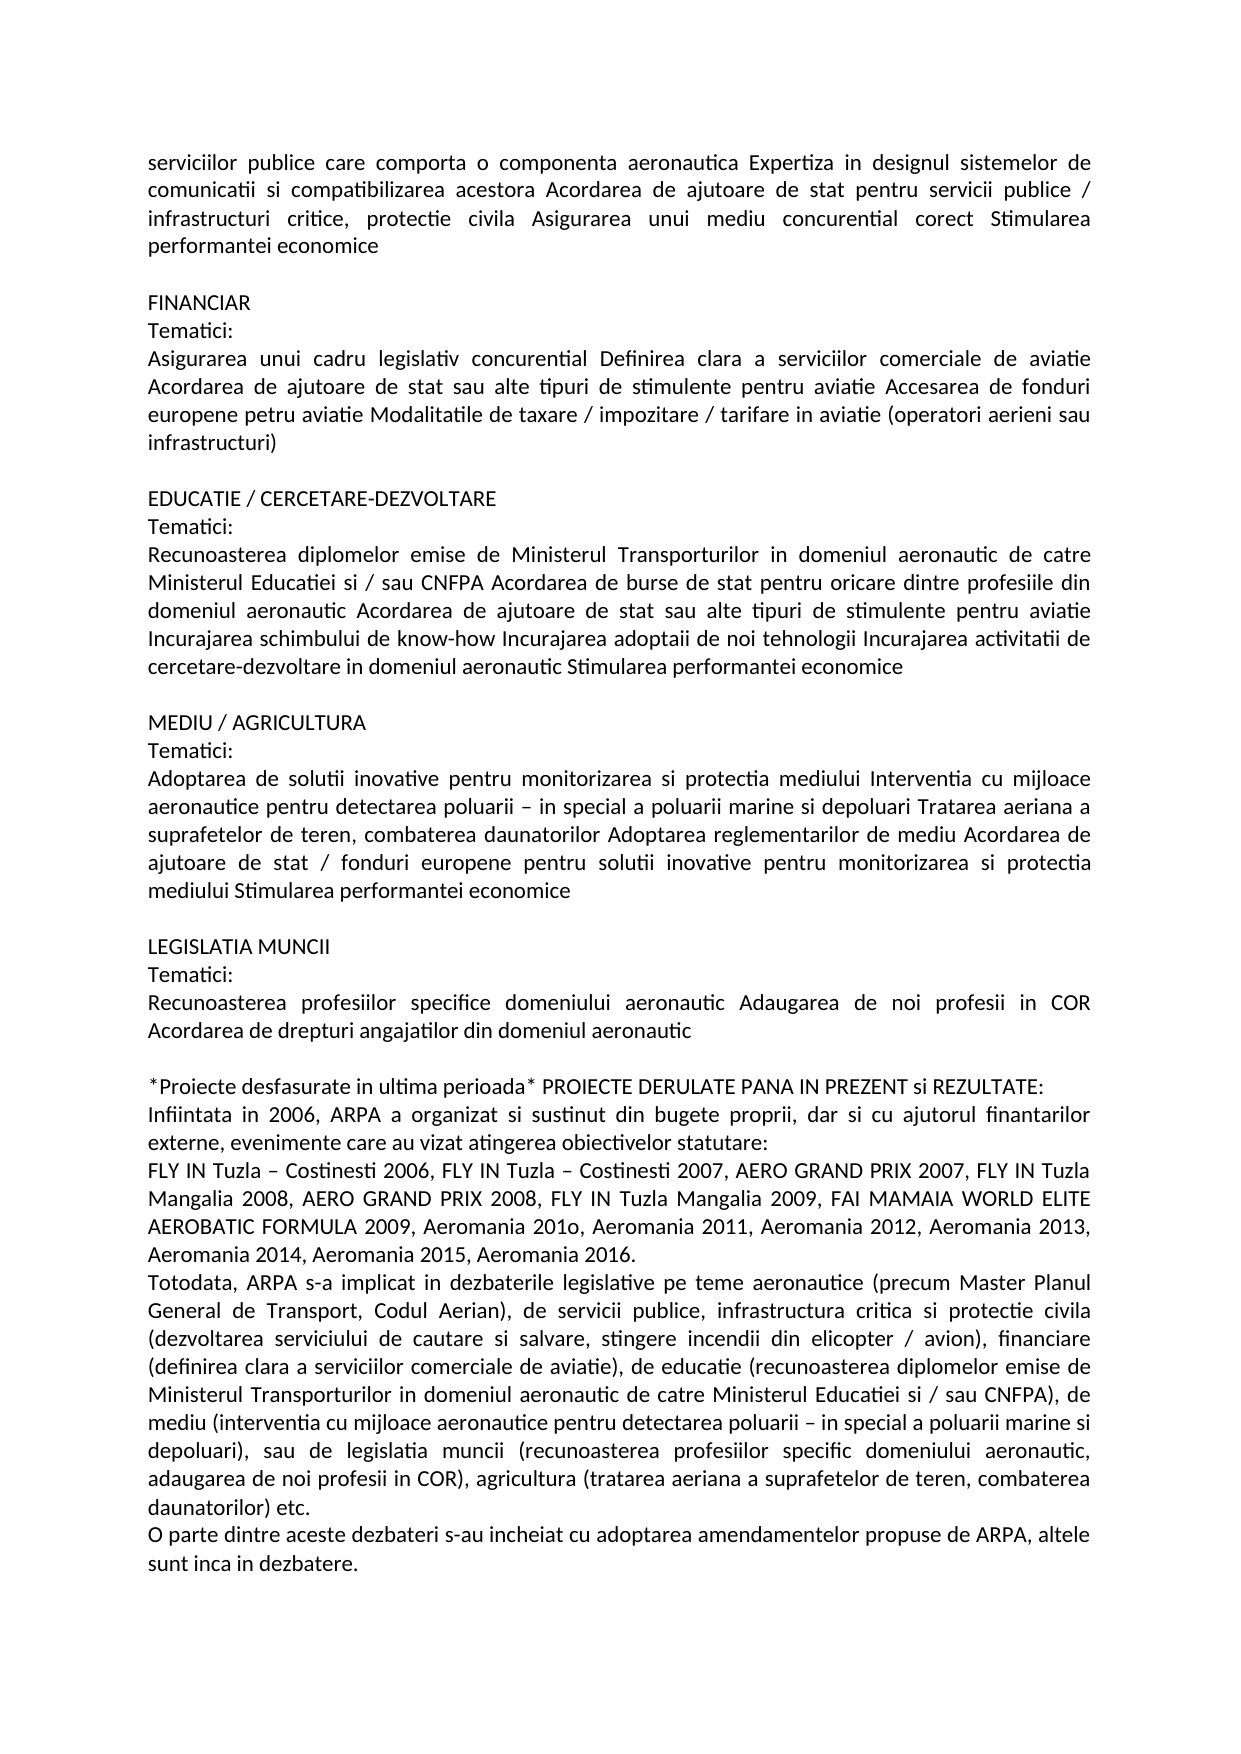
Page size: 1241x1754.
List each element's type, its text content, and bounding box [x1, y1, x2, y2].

text MEDIU / AGRICULTURA [148, 708, 1093, 736]
text FLY IN Tuzla – Costinesti 2006, FLY IN Tuzla – Costinesti 2007, AERO GRAND PRIX 2007, FLY IN Tuzla Mangalia 2008, AERO GRAND PRIX 2008, FLY IN Tuzla Mangalia 2009, FAI MAMAIA WORLD ELITE AEROBATIC FORMULA 2009, Aeromania 201o, Aeromania 2011, Aeromania 2012, Aeromania 2013, Aeromania 2014, Aeromania 2015, Aeromania 2016. [148, 1156, 1093, 1268]
text Tematici: [148, 512, 1093, 540]
text *Proiecte desfasurate in ultima perioada* PROIECTE DERULATE PANA IN PREZENT si REZULTATE: [148, 1072, 1093, 1100]
text Recunoasterea profesiilor specifice domeniului aeronautic Adaugarea de noi profesii in COR Acordarea de drepturi angajatilor din domeniul aeronautic [148, 988, 1093, 1044]
text Tematici: [148, 960, 1093, 988]
text EDUCATIE / CERCETARE-DEZVOLTARE [148, 484, 1093, 512]
text Tematici: [148, 736, 1093, 764]
text Tematici: [148, 316, 1093, 344]
text Adoptarea de solutii inovative pentru monitorizarea si protectia mediului Interventia cu mijloace aeronautice pentru detectarea poluarii – in special a poluarii marine si depoluari Tratarea aeriana a suprafetelor de teren, combaterea daunatorilor Adoptarea reglementarilor de mediu Acordarea de ajutoare de stat / fonduri europene pentru solutii inovative pentru monitorizarea si protectia mediului Stimularea performantei economice [148, 764, 1093, 904]
text FINANCIAR [148, 288, 1093, 316]
text Totodata, ARPA s-a implicat in dezbaterile legislative pe teme aeronautice (precum Master Planul General de Transport, Codul Aerian), de servicii publice, infrastructura critica si protectie civila (dezvoltarea serviciului de cautare si salvare, stingere incendii din elicopter / avion), financiare (definirea clara a serviciilor comerciale de aviatie), de educatie (recunoasterea diplomelor emise de Ministerul Transporturilor in domeniul aeronautic de catre Ministerul Educatiei si / sau CNFPA), de mediu (interventia cu mijloace aeronautice pentru detectarea poluarii – in special a poluarii marine si depoluari), sau de legislatia muncii (recunoasterea profesiilor specific domeniului aeronautic, adaugarea de noi profesii in COR), agricultura (tratarea aeriana a suprafetelor de teren, combaterea daunatorilor) etc. [148, 1268, 1093, 1521]
text Infiintata in 2006, ARPA a organizat si sustinut din bugete proprii, dar si cu ajutorul finantarilor externe, evenimente care au vizat atingerea obiectivelor statutare: [148, 1100, 1093, 1156]
text Asigurarea unui cadru legislativ concurential Definirea clara a serviciilor comerciale de aviatie Acordarea de ajutoare de stat sau alte tipuri de stimulente pentru aviatie Accesarea de fonduri europene petru aviatie Modalitatile de taxare / impozitare / tarifare in aviatie (operatori aerieni sau infrastructuri) [148, 344, 1093, 456]
text LEGISLATIA MUNCII [148, 932, 1093, 960]
text Recunoasterea diplomelor emise de Ministerul Transporturilor in domeniul aeronautic de catre Ministerul Educatiei si / sau CNFPA Acordarea de burse de stat pentru oricare dintre profesiile din domeniul aeronautic Acordarea de ajutoare de stat sau alte tipuri de stimulente pentru aviatie Incurajarea schimbului de know-how Incurajarea adoptaii de noi tehnologii Incurajarea activitatii de cercetare-dezvoltare in domeniul aeronautic Stimularea performantei economice [148, 540, 1093, 680]
text serviciilor publice care comporta o componenta aeronautica Expertiza in designul sistemelor de comunicatii si compatibilizarea acestora Acordarea de ajutoare de stat pentru servicii publice / infrastructuri critice, protectie civila Asigurarea unui mediu concurential corect Stimularea performantei economice [148, 148, 1093, 260]
text O parte dintre aceste dezbateri s-au incheiat cu adoptarea amendamentelor propuse de ARPA, altele sunt inca in dezbatere. [148, 1521, 1093, 1577]
